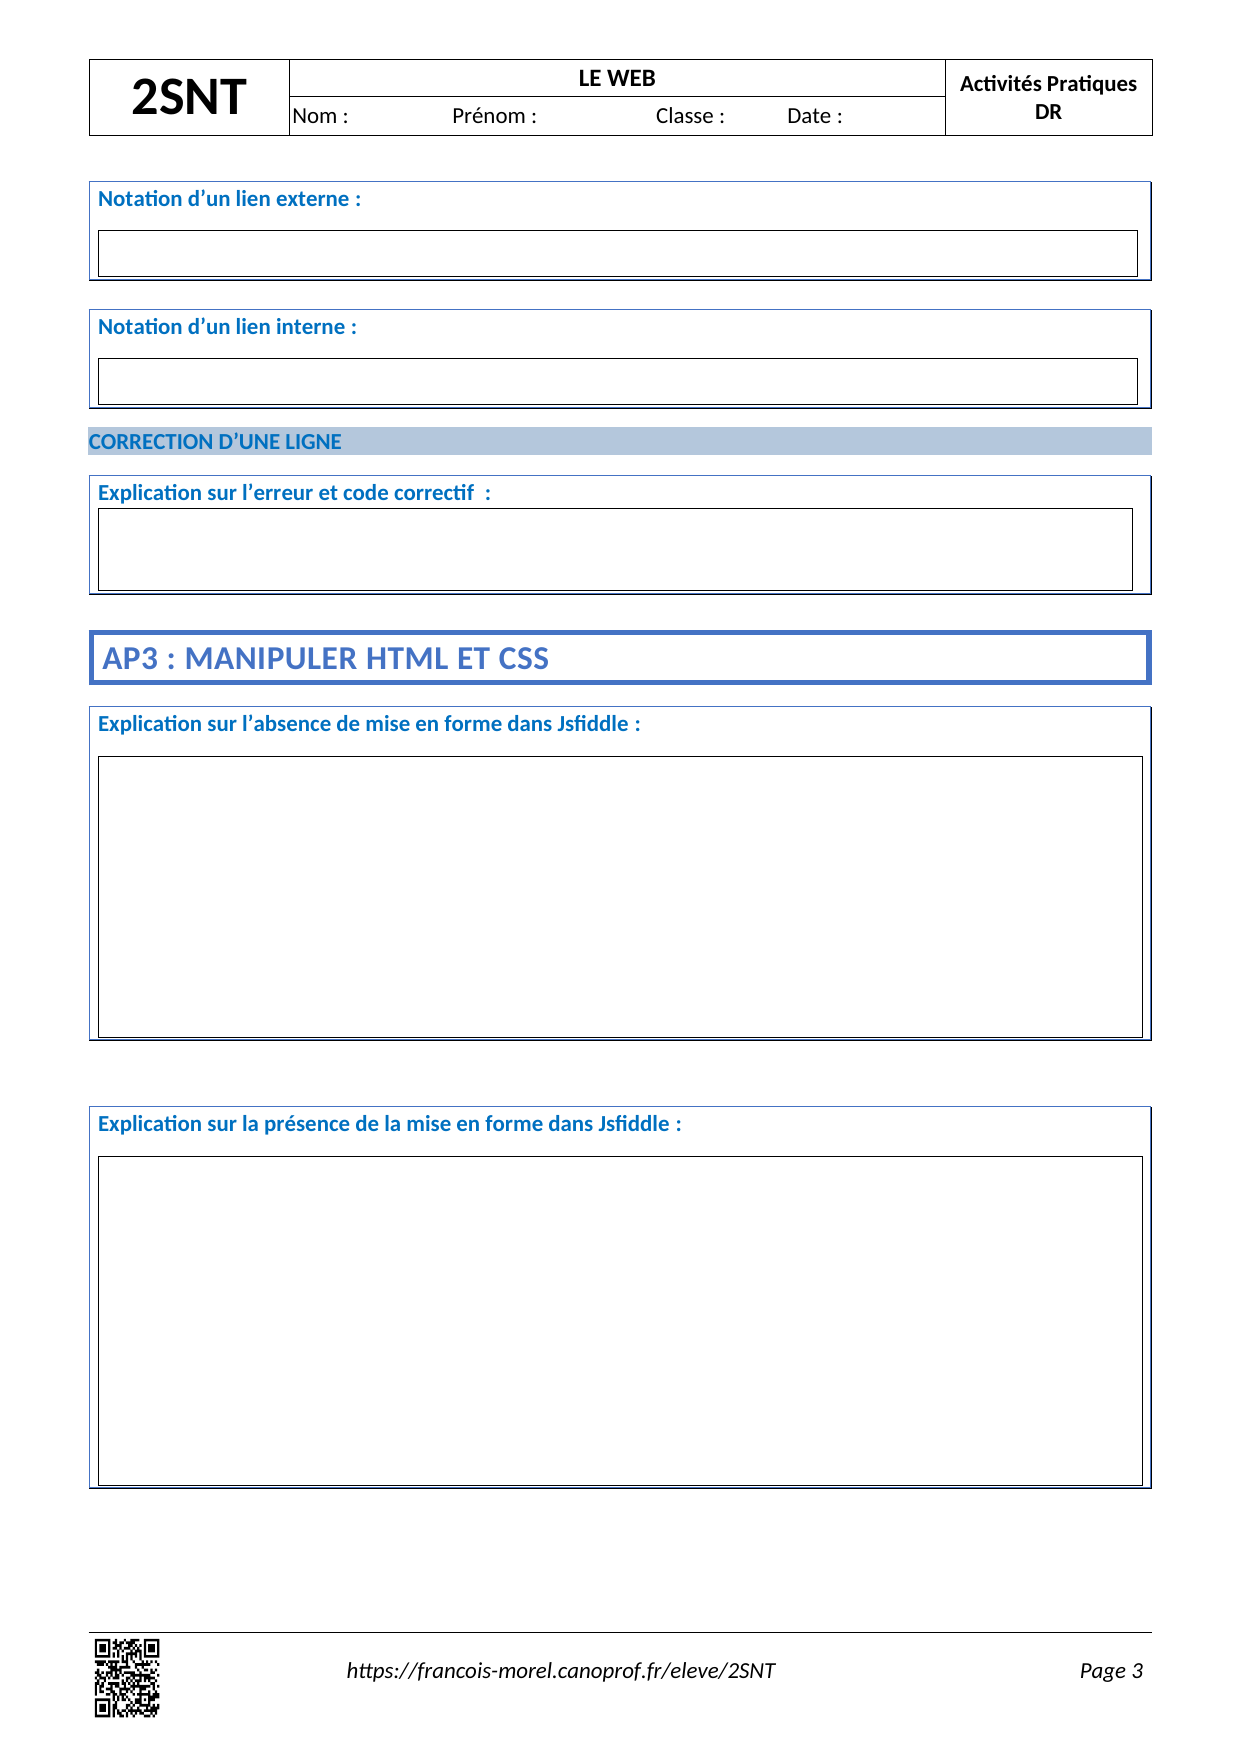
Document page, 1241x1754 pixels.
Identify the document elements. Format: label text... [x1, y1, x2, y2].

text Notation d’un lien interne : [90, 310, 1150, 340]
text AP3 : manipuler HTML et CSS [94, 635, 1146, 680]
text Explication sur l’absence de mise en forme dans Jsfiddle : [90, 707, 1150, 737]
text Explication sur l’erreur et code correctif : [90, 476, 1150, 506]
text Notation d’un lien externe : [90, 182, 1150, 212]
text CORRECTION D’UNE LIGNE [88, 427, 1152, 455]
text Explication sur la présence de la mise en forme dans Jsfiddle : [90, 1107, 1150, 1137]
